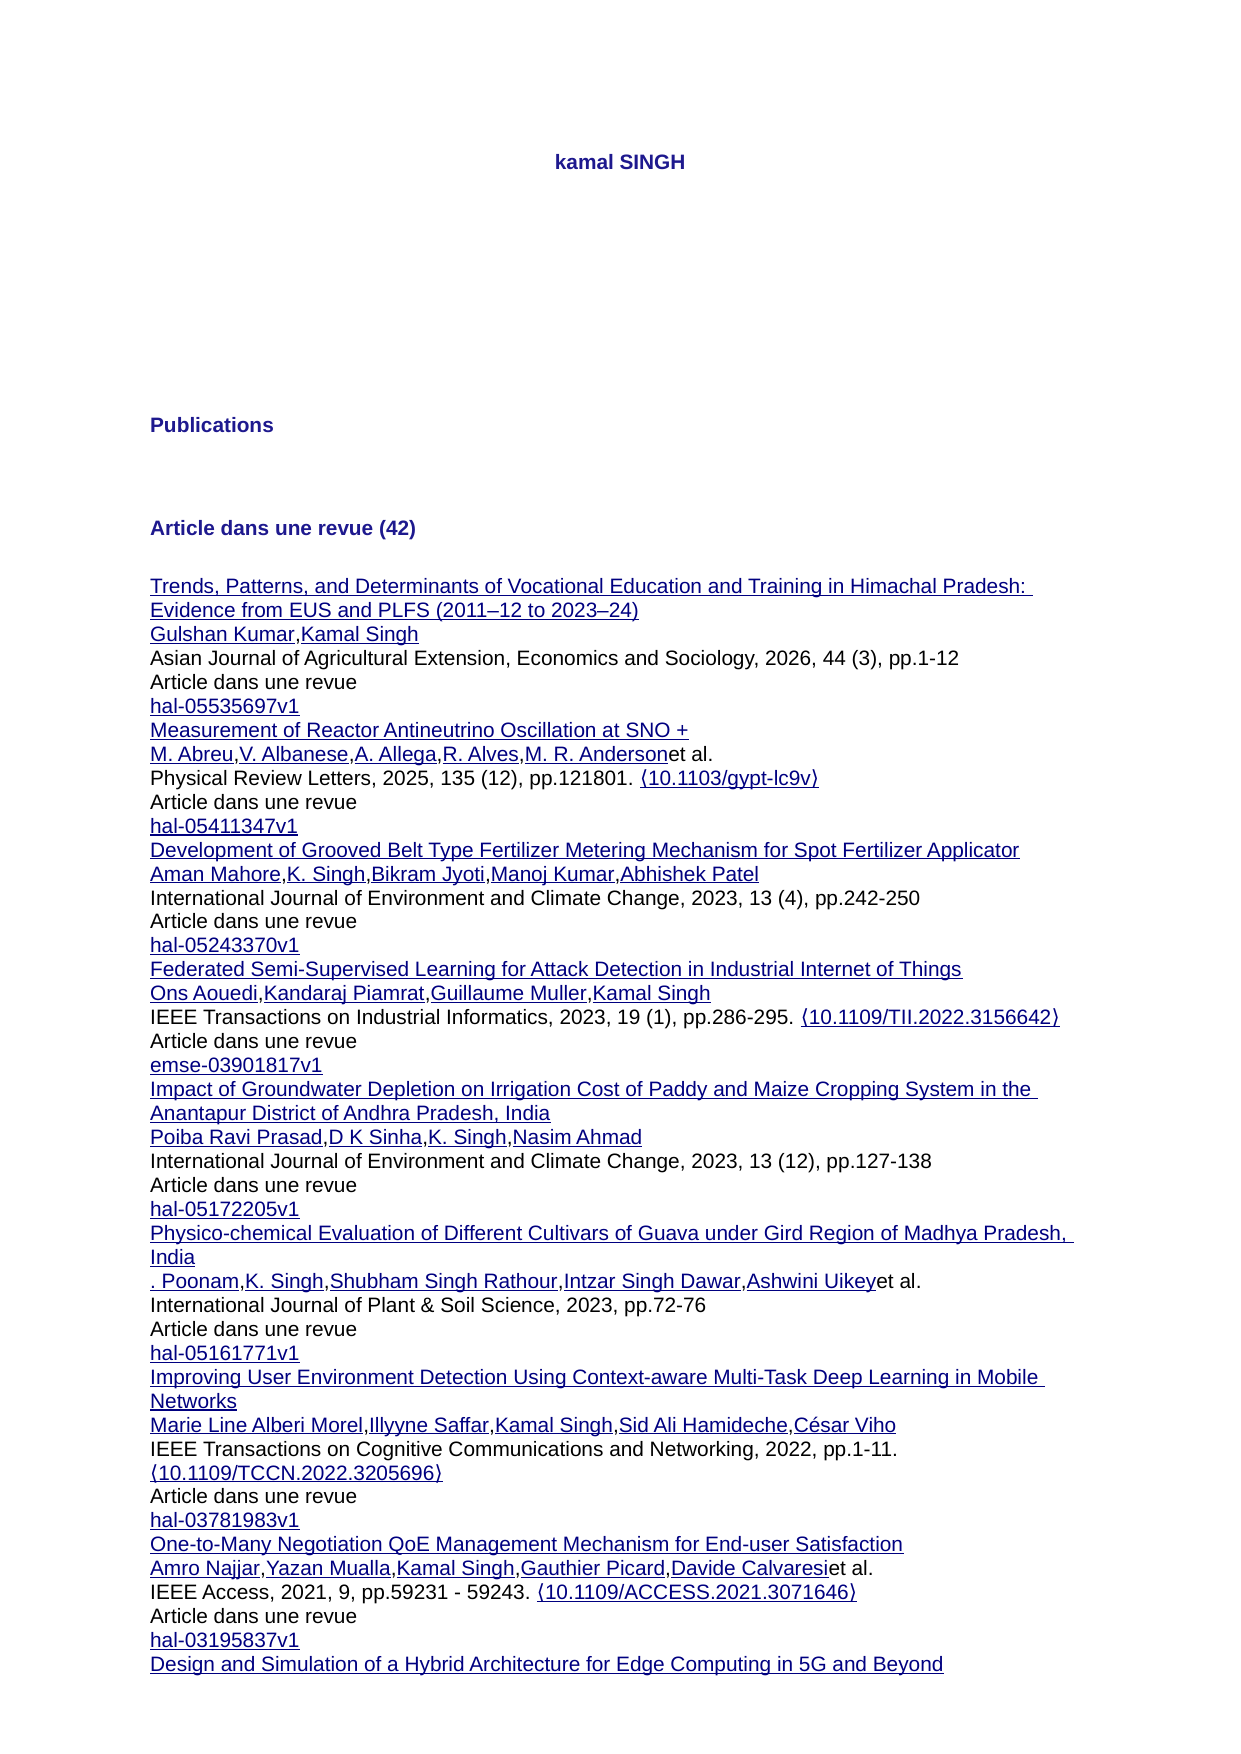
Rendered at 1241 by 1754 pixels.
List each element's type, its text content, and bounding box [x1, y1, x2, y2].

table_cell Physico-chemical Evaluation of Different Cultivars of Guava under Gird Region of Madhya Pradesh, India . Poonam,K. Singh,Shubham Singh Rathour,Intzar Singh Dawar,Ashwini Uikeyet al. International Journal of Plant & Soil Science, 2023, pp.72-76 Article dans une revue hal-05161771v1 [150, 1221, 1090, 1364]
table_cell Federated Semi-Supervised Learning for Attack Detection in Industrial Internet of Things Ons Aouedi,Kandaraj Piamrat,Guillaume Muller,Kamal Singh IEEE Transactions on Industrial Informatics, 2023, 19 (1), pp.286-295. ⟨10.1109/TII.2022.3156642⟩ Article dans une revue emse-03901817v1 [150, 957, 1090, 1077]
table_cell Measurement of Reactor Antineutrino Oscillation at SNO + M. Abreu,V. Albanese,A. Allega,R. Alves,M. R. Andersonet al. Physical Review Letters, 2025, 135 (12), pp.121801. ⟨10.1103/gypt-lc9v⟩ Article dans une revue hal-05411347v1 [150, 718, 1090, 837]
subtitle Article dans une revue (42) [150, 516, 1090, 539]
subtitle kamal SINGH [150, 150, 1090, 174]
table_cell Impact of Groundwater Depletion on Irrigation Cost of Paddy and Maize Cropping System in the Anantapur District of Andhra Pradesh, India Poiba Ravi Prasad,D K Sinha,K. Singh,Nasim Ahmad International Journal of Environment and Climate Change, 2023, 13 (12), pp.127-138 Article dans une revue hal-05172205v1 [150, 1077, 1090, 1221]
subtitle Publications [150, 412, 1090, 436]
table_cell One-to-Many Negotiation QoE Management Mechanism for End-user Satisfaction Amro Najjar,Yazan Mualla,Kamal Singh,Gauthier Picard,Davide Calvaresiet al. IEEE Access, 2021, 9, pp.59231 - 59243. ⟨10.1109/ACCESS.2021.3071646⟩ Article dans une revue hal-03195837v1 [150, 1532, 1090, 1652]
table_cell Improving User Environment Detection Using Context-aware Multi-Task Deep Learning in Mobile Networks Marie Line Alberi Morel,Illyyne Saffar,Kamal Singh,Sid Ali Hamideche,César Viho IEEE Transactions on Cognitive Communications and Networking, 2022, pp.1-11. ⟨10.1109/TCCN.2022.3205696⟩ Article dans une revue hal-03781983v1 [150, 1365, 1090, 1532]
table_header Trends, Patterns, and Determinants of Vocational Education and Training in Himachal Pradesh: Evidence from EUS and PLFS (2011–12 to 2023–24) Gulshan Kumar,Kamal Singh Asian Journal of Agricultural Extension, Economics and Sociology, 2026, 44 (3), pp.1-12 Article dans une revue hal-05535697v1 [150, 574, 1090, 718]
table_cell Development of Grooved Belt Type Fertilizer Metering Mechanism for Spot Fertilizer Applicator Aman Mahore,K. Singh,Bikram Jyoti,Manoj Kumar,Abhishek Patel International Journal of Environment and Climate Change, 2023, 13 (4), pp.242-250 Article dans une revue hal-05243370v1 [150, 838, 1090, 957]
table_cell Design and Simulation of a Hybrid Architecture for Edge Computing in 5G and Beyond [150, 1652, 1090, 1676]
